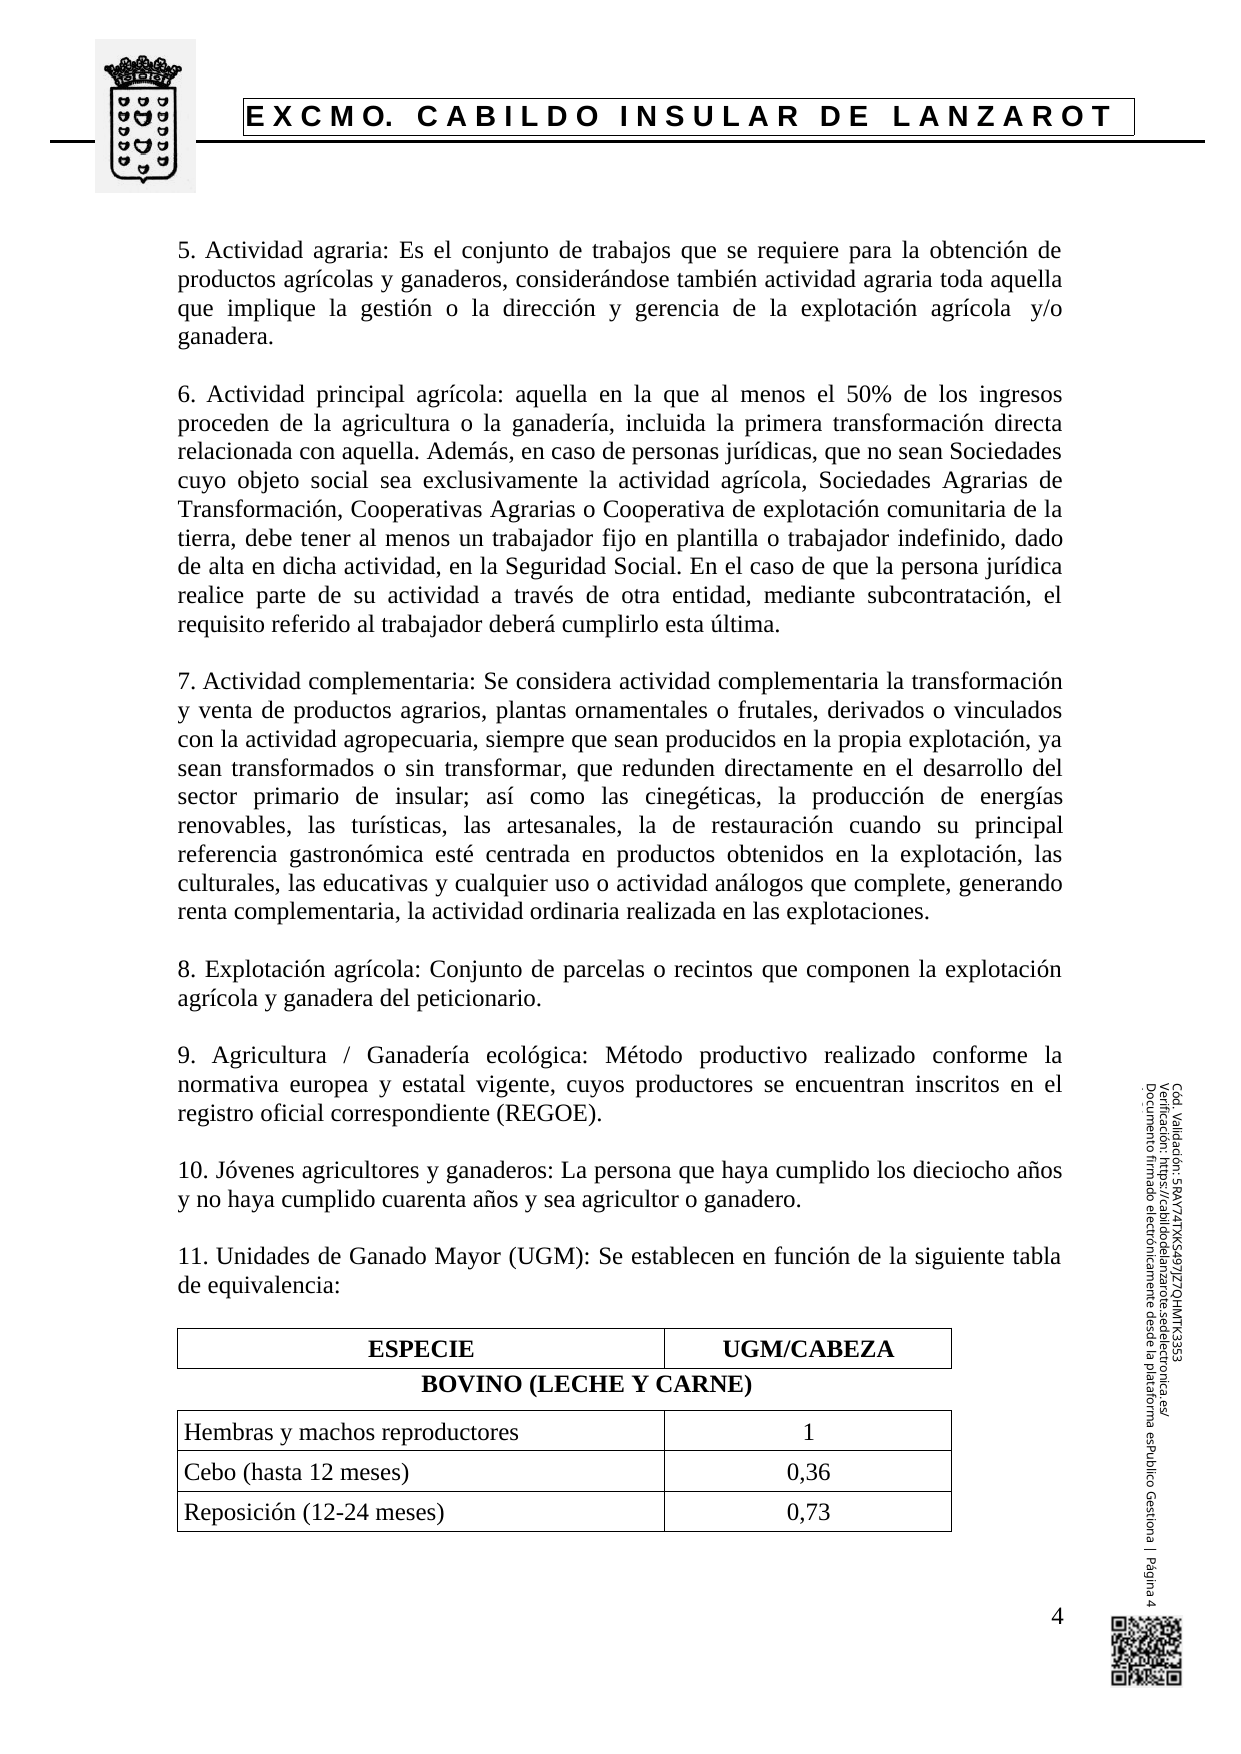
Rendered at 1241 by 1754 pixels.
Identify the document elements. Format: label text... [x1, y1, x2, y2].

table_header 1 [665, 1411, 951, 1450]
subtitle BOVINO (LECHE Y CARNE) [421, 1369, 1143, 1398]
list Actividad principal agrícola: aquella en la que al menos el 50% de los ingresos proceden de la agricultura o la ganadería, incluida la primera transformación directa relacionada con aquella. Además, en caso de personas jurídicas, que no sean Sociedades cuyo objeto social sea exclusivamente la actividad agrícola, Sociedades Agrarias de Transformación, Cooperativas Agrarias o Cooperativa de explotación comunitaria de la tierra, debe tener al menos un trabajador fijo en plantilla o trabajador indefinido, dado de alta en dicha actividad, en la Seguridad Social. En el caso de que la persona jurídica realice parte de su actividad a través de otra entidad, mediante subcontratación, el requisito referido al trabajador deberá cumplirlo esta última. [177, 379, 1063, 638]
table_cell 0,36 [665, 1451, 951, 1491]
table_header Hembras y machos reproductores [178, 1411, 664, 1450]
table_header ESPECIE [178, 1329, 664, 1368]
table_cell Reposición (12-24 meses) [178, 1492, 664, 1531]
list Documento firmado electrónicamente desde la plataforma esPublico Gestiona | Página 4 de 31 [1143, 1083, 1158, 1611]
list Actividad agraria: Es el conjunto de trabajos que se requiere para la obtención de productos agrícolas y ganaderos, considerándose también actividad agraria toda aquella que implique la gestión o la dirección y gerencia de la explotación agrícola y/o ganadera. [177, 235, 1063, 350]
table_cell 0,73 [665, 1492, 951, 1531]
list Actividad complementaria: Se considera actividad complementaria la transformación y venta de productos agrarios, plantas ornamentales o frutales, derivados o vinculados con la actividad agropecuaria, siempre que sean producidos en la propia explotación, ya sean transformados o sin transformar, que redunden directamente en el desarrollo del sector primario de insular; así como las cinegéticas, la producción de energías renovables, las turísticas, las artesanales, la de restauración cuando su principal referencia gastronómica esté centrada en productos obtenidos en la explotación, las culturales, las educativas y cualquier uso o actividad análogos que complete, generando renta complementaria, la actividad ordinaria realizada en las explotaciones. [177, 666, 1063, 925]
list Cód. Validación: 5RAY74TXKS497JZ7QHMTK3353 [1171, 1083, 1184, 1611]
list Explotación agrícola: Conjunto de parcelas o recintos que componen la explotación agrícola y ganadera del peticionario. [177, 954, 1062, 1011]
text 4 [58, 1601, 1063, 1630]
picture [95, 39, 196, 193]
table_header UGM/CABEZA [665, 1329, 951, 1368]
picture [1110, 1615, 1184, 1688]
table_cell Cebo (hasta 12 meses) [178, 1451, 664, 1491]
list Jóvenes agricultores y ganaderos: La persona que haya cumplido los dieciocho años y no haya cumplido cuarenta años y sea agricultor o ganadero. [177, 1155, 1063, 1213]
list Verificación: https://cabildodelanzarote.sedelectronica.es/ [1158, 1083, 1171, 1611]
list Unidades de Ganado Mayor (UGM): Se establecen en función de la siguiente tabla de equivalencia: [177, 1241, 1063, 1299]
list Agricultura / Ganadería ecológica: Método productivo realizado conforme la normativa europea y estatal vigente, cuyos productores se encuentran inscritos en el registro oficial correspondiente (REGOE). [177, 1040, 1063, 1126]
